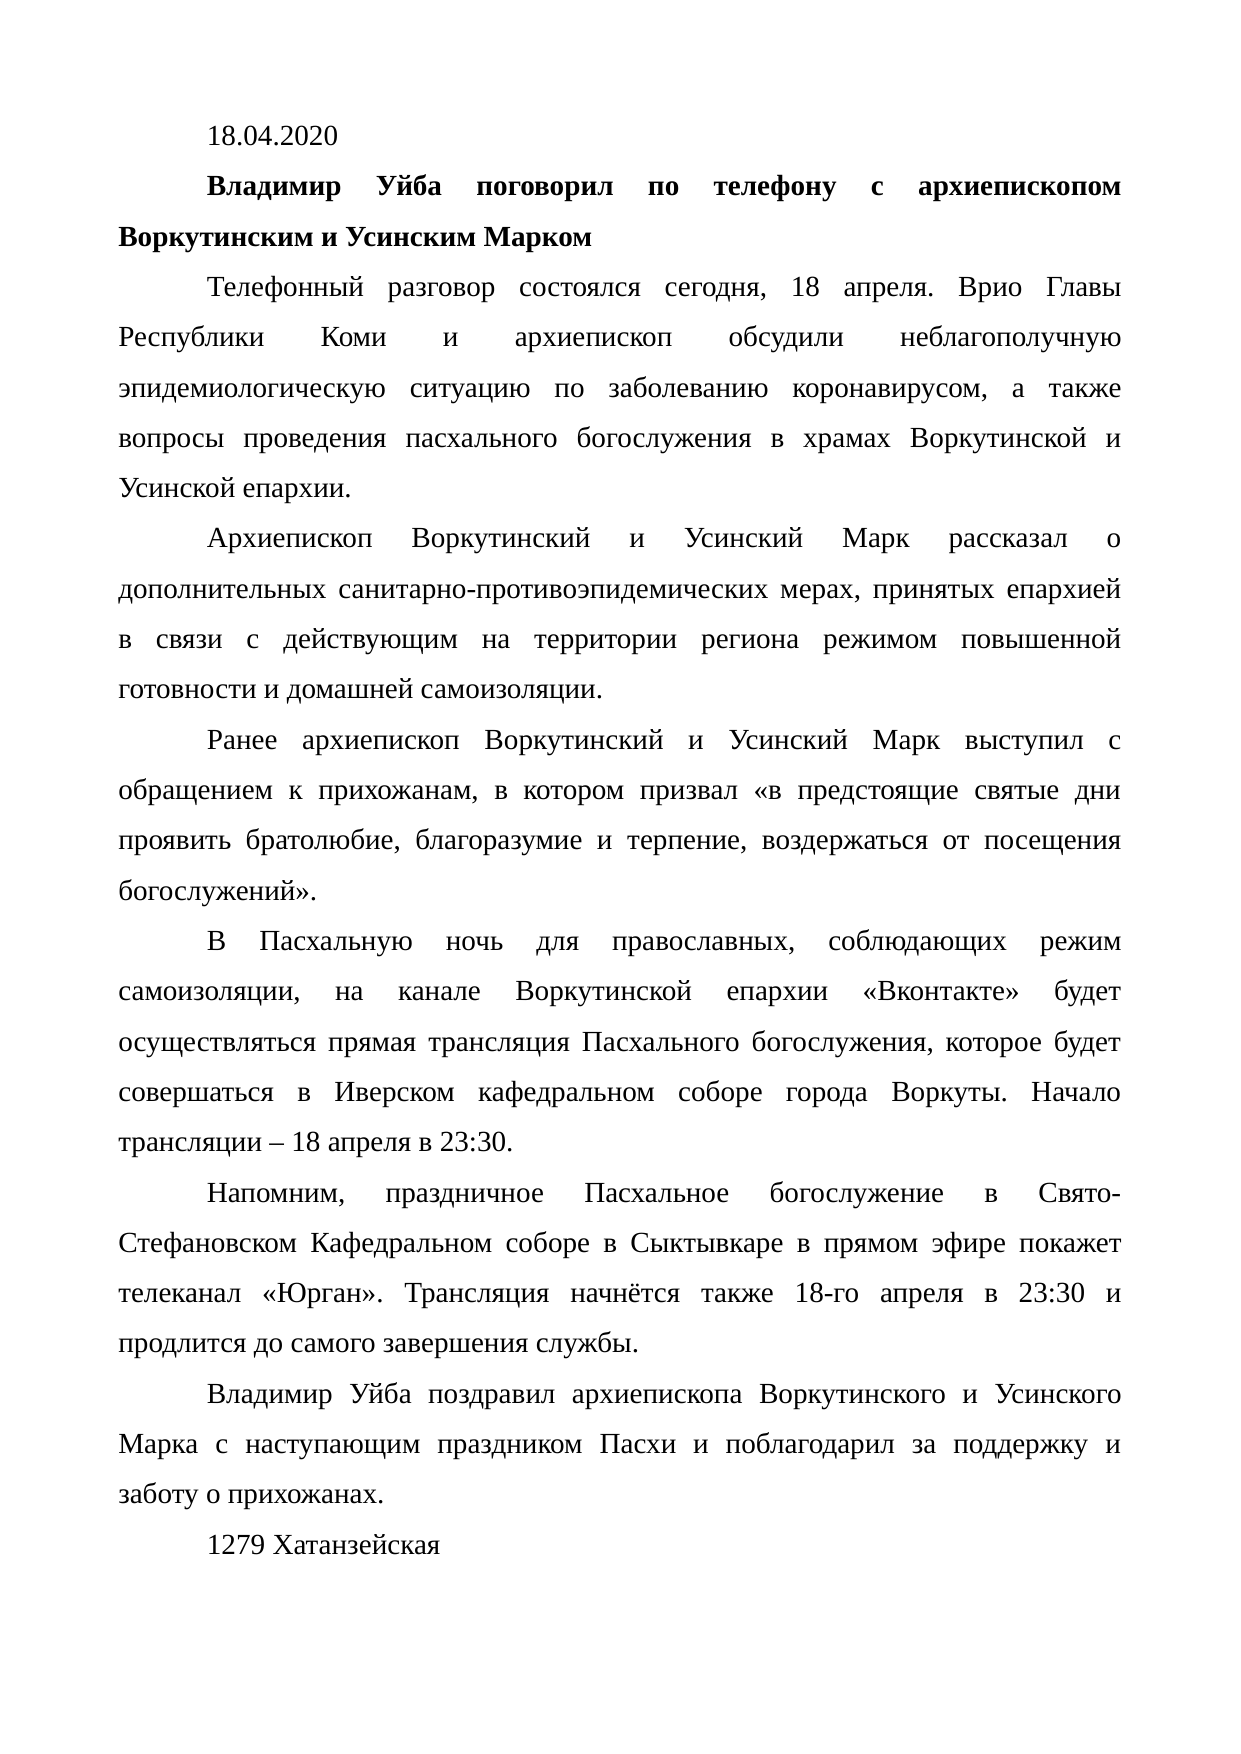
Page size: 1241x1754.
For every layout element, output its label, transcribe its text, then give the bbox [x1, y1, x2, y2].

text 1279 Хатанзейская [118, 1527, 1122, 1560]
text Архиепископ Воркутинский и Усинский Марк рассказал о дополнительных санитарно-противоэпидемических мерах, принятых епархией в связи с действующим на территории региона режимом повышенной готовности и домашней самоизоляции. [118, 521, 1122, 705]
text Владимир Уйба поговорил по телефону с архиепископом Воркутинским и Усинским Марком [118, 168, 1122, 252]
text Телефонный разговор состоялся сегодня, 18 апреля. Врио Главы Республики Коми и архиепископ обсудили неблагополучную эпидемиологическую ситуацию по заболеванию коронавирусом, а также вопросы проведения пасхального богослужения в храмах Воркутинской и Усинской епархии. [118, 269, 1122, 504]
text Владимир Уйба поздравил архиепископа Воркутинского и Усинского Марка с наступающим праздником Пасхи и поблагодарил за поддержку и заботу о прихожанах. [118, 1376, 1122, 1510]
text 18.04.2020 [118, 118, 1122, 152]
text Ранее архиепископ Воркутинский и Усинский Марк выступил с обращением к прихожанам, в котором призвал «в предстоящие святые дни проявить братолюбие, благоразумие и терпение, воздержаться от посещения богослужений». [118, 722, 1122, 906]
text Напомним, праздничное Пасхальное богослужение в Свято-Стефановском Кафедральном соборе в Сыктывкаре в прямом эфире покажет телеканал «Юрган». Трансляция начнётся также 18-го апреля в 23:30 и продлится до самого завершения службы. [118, 1175, 1122, 1359]
text В Пасхальную ночь для православных, соблюдающих режим самоизоляции, на канале Воркутинской епархии «Вконтакте» будет осуществляться прямая трансляция Пасхального богослужения, которое будет совершаться в Иверском кафедральном соборе города Воркуты. Начало трансляции – 18 апреля в 23:30. [118, 923, 1122, 1158]
